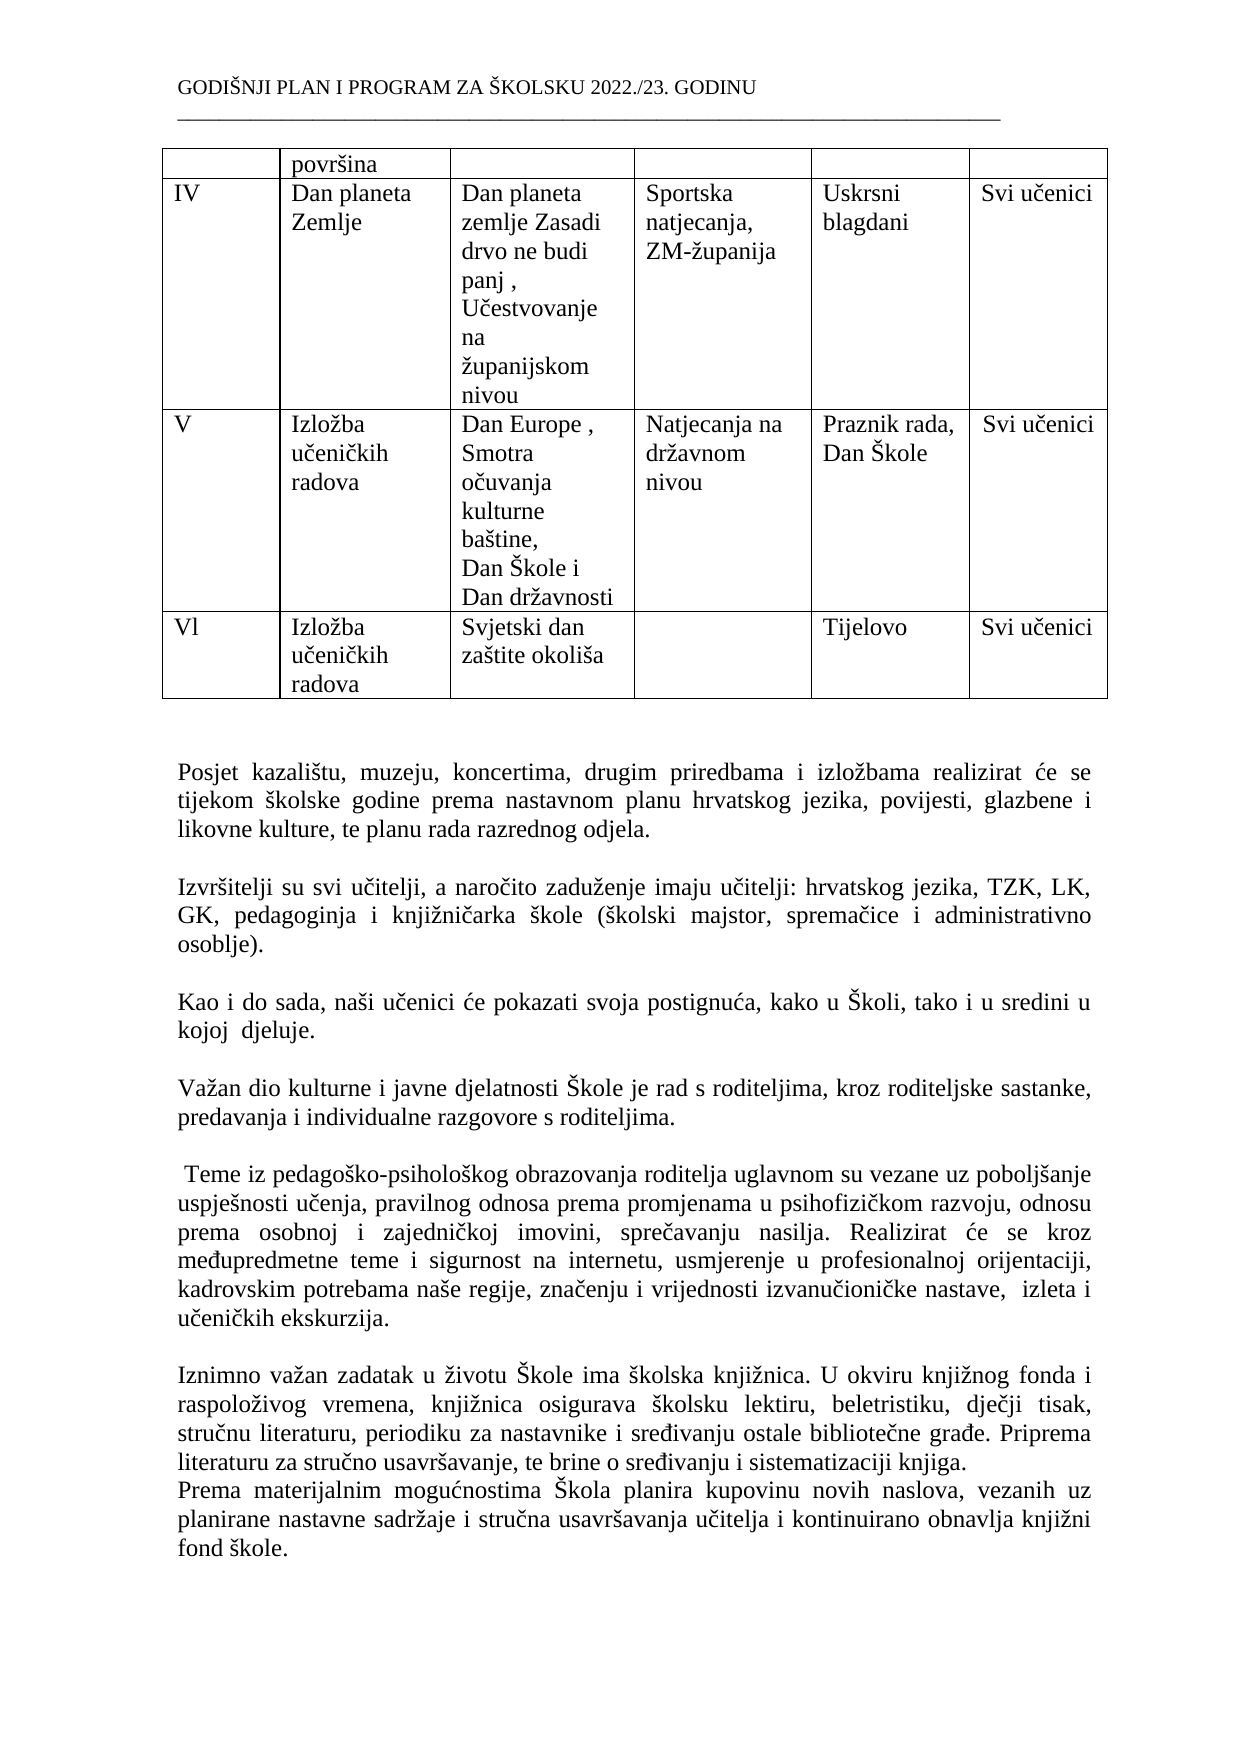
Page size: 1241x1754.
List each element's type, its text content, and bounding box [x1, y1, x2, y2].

table_cell Dan planeta Zemlje [281, 179, 450, 408]
table_cell [163, 149, 279, 177]
table_cell V [163, 410, 279, 611]
table_cell [635, 149, 811, 177]
table_cell Praznik rada, Dan Škole [812, 410, 969, 611]
table_cell Tijelovo [812, 612, 969, 698]
text Izvršitelji su svi učitelji, a naročito zaduženje imaju učitelji: hrvatskog jezika, TZK, LK, GK, pedagoginja i knjižničarka škole (školski majstor, spremačice i administrativno osoblje). [177, 872, 1092, 958]
table_cell [812, 149, 969, 177]
text Posjet kazalištu, muzeju, koncertima, drugim priredbama i izložbama realizirat će se tijekom školske godine prema nastavnom planu hrvatskog jezika, povijesti, glazbene i likovne kulture, te planu rada razrednog odjela. [177, 757, 1092, 843]
table_cell Dan planeta zemlje Zasadi drvo ne budi panj , Učestvovanje na županijskom nivou [451, 179, 634, 408]
table_cell [635, 612, 811, 698]
table_cell IV [163, 179, 279, 408]
table_cell Izložba učeničkih radova [281, 612, 450, 698]
table_cell Izložba učeničkih radova [281, 410, 450, 611]
table_cell Sportska natjecanja, ZM-županija [635, 179, 811, 408]
table_cell [970, 149, 1107, 177]
text Teme iz pedagoško-psihološkog obrazovanja roditelja uglavnom su vezane uz poboljšanje uspješnosti učenja, pravilnog odnosa prema promjenama u psihofizičkom razvoju, odnosu prema osobnoj i zajedničkoj imovini, sprečavanju nasilja. Realizirat će se kroz međupredmetne teme i sigurnost na internetu, usmjerenje u profesionalnoj orijentaciji, kadrovskim potrebama naše regije, značenju i vrijednosti izvanučioničke nastave, izleta i učeničkih ekskurzija. [177, 1159, 1092, 1332]
table_cell Svi učenici [970, 612, 1107, 698]
table_cell Svi učenici [970, 410, 1107, 611]
table_cell Vl [163, 612, 279, 698]
table_cell [451, 149, 634, 177]
text Prema materijalnim mogućnostima Škola planira kupovinu novih naslova, vezanih uz planirane nastavne sadržaje i stručna usavršavanja učitelja i kontinuirano obnavlja knjižni fond škole. [177, 1475, 1092, 1562]
table_cell Svi učenici [970, 179, 1107, 408]
text Iznimno važan zadatak u životu Škole ima školska knjižnica. U okviru knjižnog fonda i raspoloživog vremena, knjižnica osigurava školsku lektiru, beletristiku, dječji tisak, stručnu literaturu, periodiku za nastavnike i sređivanju ostale bibliotečne građe. Priprema literaturu za stručno usavršavanje, te brine o sređivanju i sistematizaciji knjiga. [177, 1360, 1092, 1475]
table_cell Uskrsni blagdani [812, 179, 969, 408]
text Kao i do sada, naši učenici će pokazati svoja postignuća, kako u Školi, tako i u sredini u kojoj djeluje. [177, 987, 1092, 1044]
table_cell Svjetski dan zaštite okoliša [451, 612, 634, 698]
table_cell Dan Europe , Smotra očuvanja kulturne baštine, Dan Škole i Dan državnosti [451, 410, 634, 611]
text Važan dio kulturne i javne djelatnosti Škole je rad s roditeljima, kroz roditeljske sastanke, predavanja i individualne razgovore s roditeljima. [177, 1073, 1092, 1130]
table_cell Natjecanja na državnom nivou [635, 410, 811, 611]
table_cell površina [281, 149, 450, 177]
